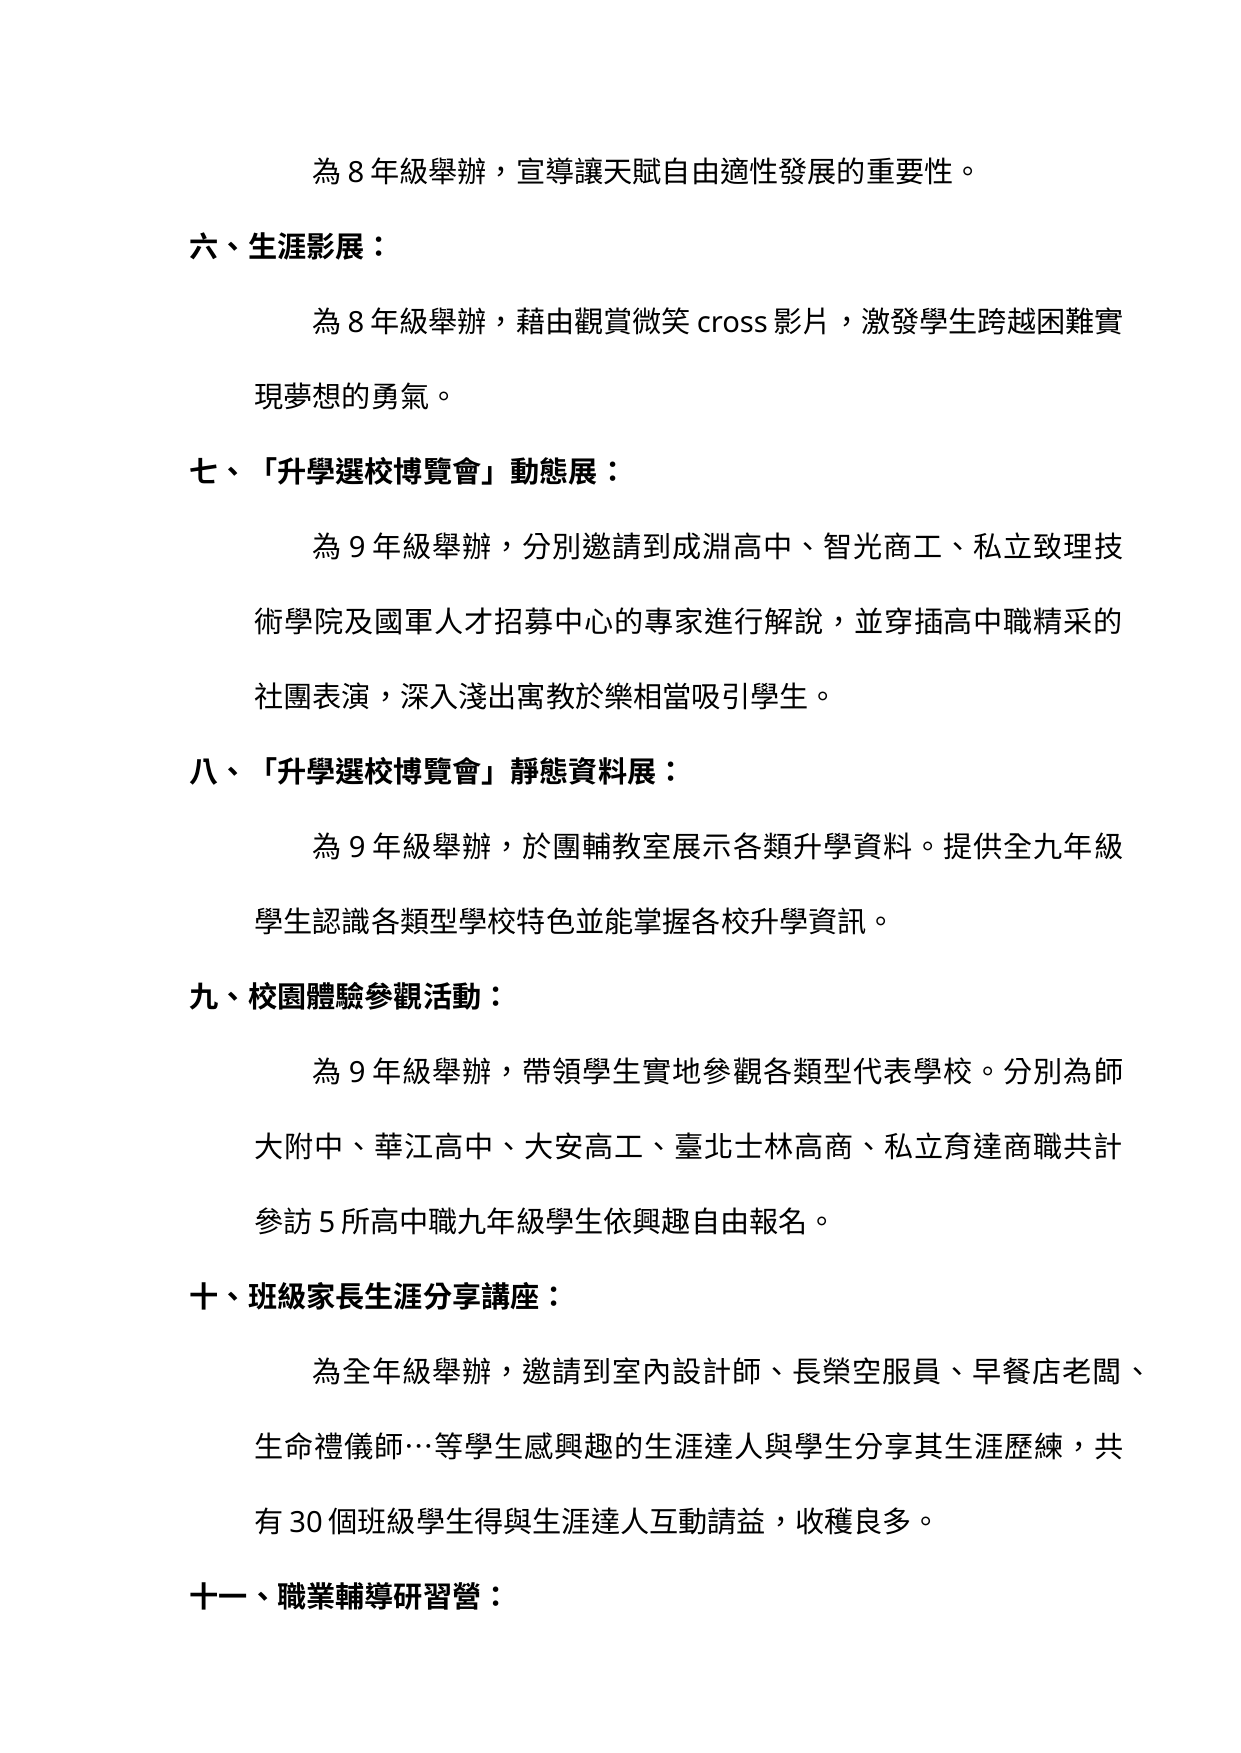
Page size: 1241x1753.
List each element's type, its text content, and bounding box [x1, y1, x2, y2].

text 十、班級家長生涯分享講座： [175, 1251, 1123, 1326]
text 六、生涯影展： [175, 201, 1123, 276]
text 為9年級舉辦，分別邀請到成淵高中、智光商工、私立致理技術學院及國軍人才招募中心的專家進行解說，並穿插高中職精采的社團表演，深入淺出寓教於樂相當吸引學生。 [254, 501, 1123, 726]
text 為8年級舉辦，宣導讓天賦自由適性發展的重要性。 [254, 126, 1123, 201]
text 為9年級舉辦，帶領學生實地參觀各類型代表學校。分別為師大附中、華江高中、大安高工、臺北士林高商、私立育達商職共計參訪5所高中職九年級學生依興趣自由報名。 [254, 1026, 1123, 1251]
text 十一、職業輔導研習營： [175, 1551, 1123, 1626]
text 七、「升學選校博覽會」動態展： [175, 426, 1123, 501]
text 為9年級舉辦，於團輔教室展示各類升學資料。提供全九年級學生認識各類型學校特色並能掌握各校升學資訊。 [254, 801, 1123, 951]
text 九、校園體驗參觀活動： [175, 951, 1123, 1026]
text 八、「升學選校博覽會」靜態資料展： [175, 726, 1123, 801]
text 為全年級舉辦，邀請到室內設計師、長榮空服員、早餐店老闆、生命禮儀師…等學生感興趣的生涯達人與學生分享其生涯歷練，共有30個班級學生得與生涯達人互動請益，收穫良多。 [254, 1326, 1123, 1551]
text 為8年級舉辦，藉由觀賞微笑cross影片，激發學生跨越困難實現夢想的勇氣。 [254, 276, 1123, 426]
